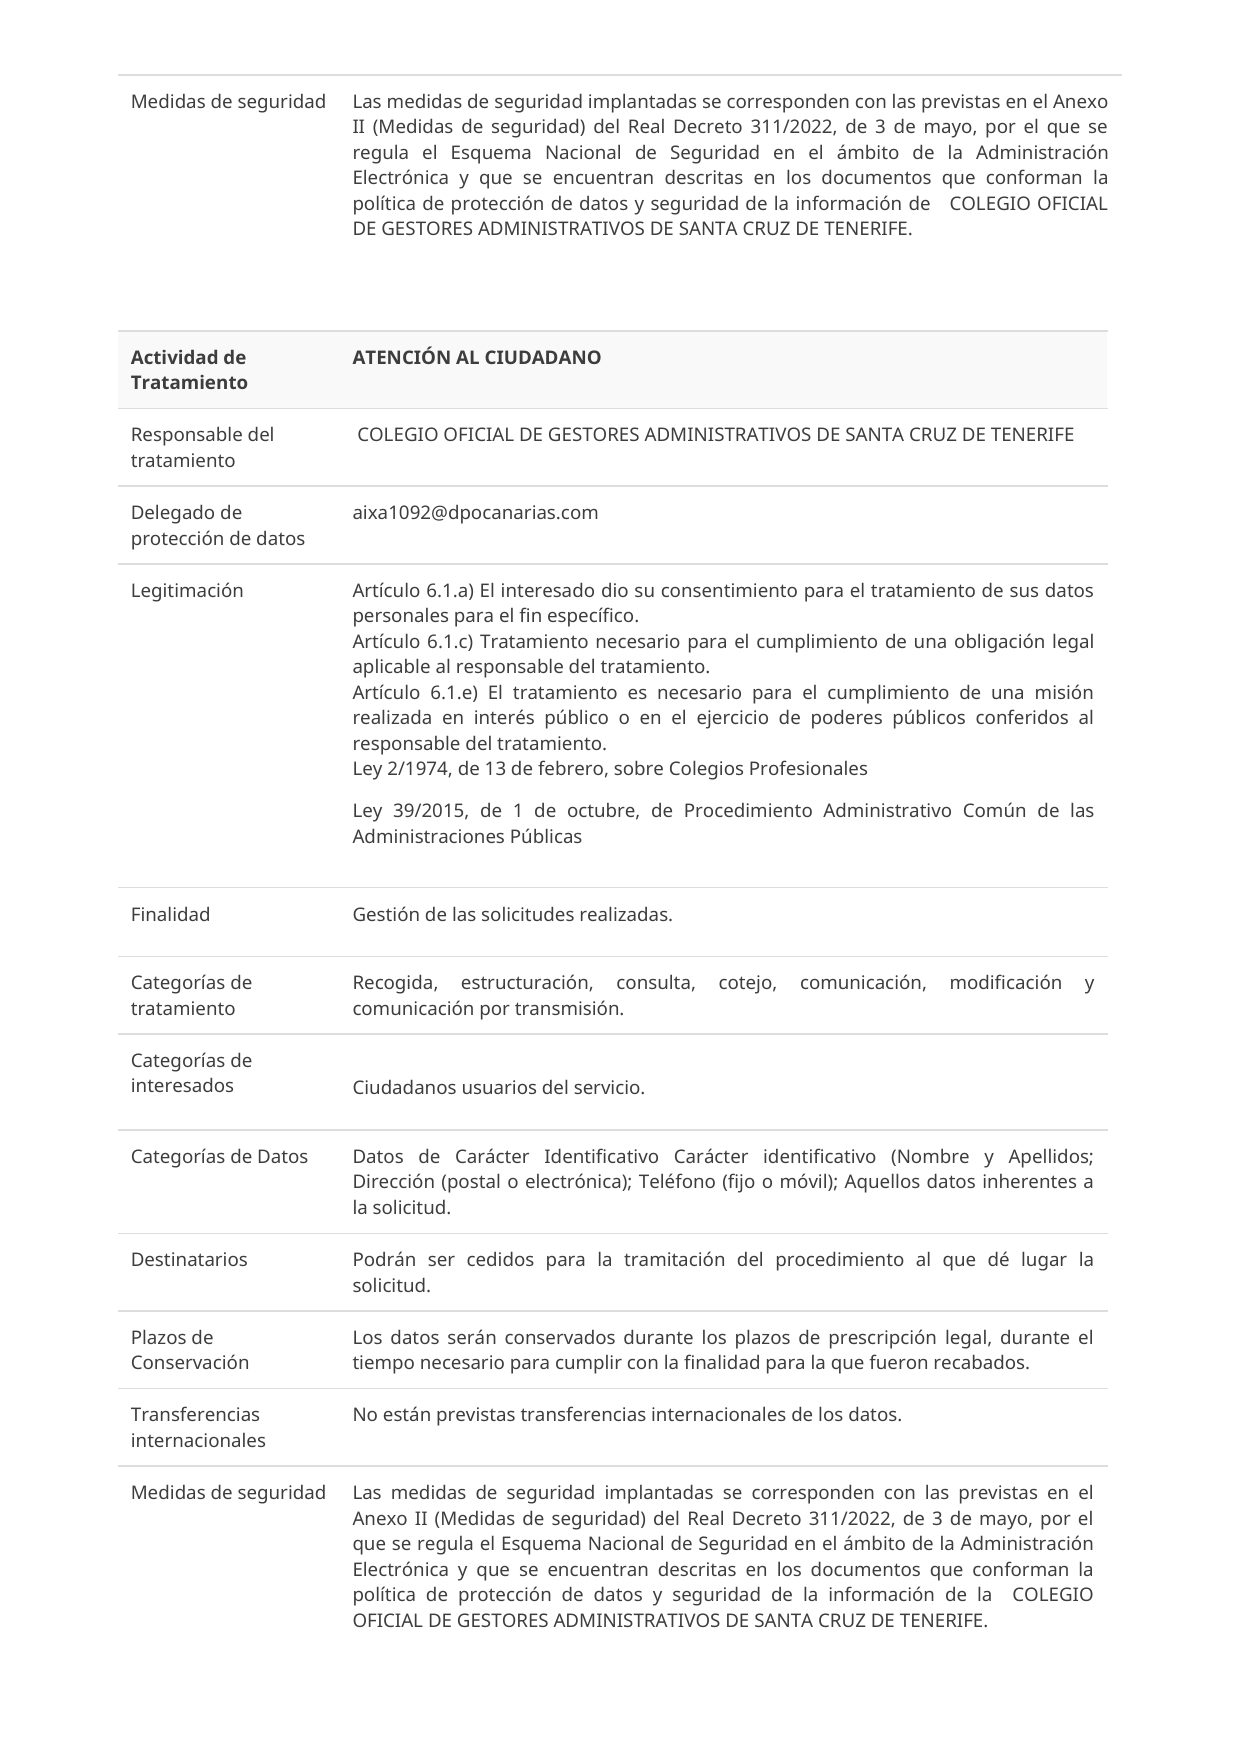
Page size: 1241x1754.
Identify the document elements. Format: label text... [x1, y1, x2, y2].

table_cell Categorías de tratamiento [118, 957, 340, 1033]
table_cell Medidas de seguridad [118, 76, 340, 279]
table_header ATENCIÓN AL CIUDADANO [340, 332, 1107, 408]
table_cell Finalidad [118, 888, 340, 956]
table_cell Responsable del tratamiento [118, 409, 340, 485]
table_cell Los datos serán conservados durante los plazos de prescripción legal, durante el tiempo necesario para cumplir con la finalidad para la que fueron recabados. [340, 1312, 1107, 1388]
table_cell Plazos de Conservación [118, 1312, 340, 1388]
table_header Actividad de Tratamiento [118, 332, 340, 408]
table_cell Categorías de interesados [118, 1035, 340, 1129]
table_cell No están previstas transferencias internacionales de los datos. [340, 1389, 1107, 1465]
table_cell Legitimación [118, 565, 340, 887]
table_cell Ciudadanos usuarios del servicio. [340, 1035, 1107, 1129]
table_cell Delegado de protección de datos [118, 487, 340, 563]
table_cell Categorías de Datos [118, 1131, 340, 1232]
table_cell Recogida, estructuración, consulta, cotejo, comunicación, modificación y comunicación por transmisión. [340, 957, 1107, 1033]
table_cell Medidas de seguridad [118, 1467, 340, 1645]
table_cell Las medidas de seguridad implantadas se corresponden con las previstas en el Anexo II (Medidas de seguridad) del Real Decreto 311/2022, de 3 de mayo, por el que se regula el Esquema Nacional de Seguridad en el ámbito de la Administración Electrónica y que se encuentran descritas en los documentos que conforman la política de protección de datos y seguridad de la información de COLEGIO OFICIAL DE GESTORES ADMINISTRATIVOS DE SANTA CRUZ DE TENERIFE. [340, 76, 1122, 279]
table_cell COLEGIO OFICIAL DE GESTORES ADMINISTRATIVOS DE SANTA CRUZ DE TENERIFE [340, 409, 1107, 485]
table_cell Destinatarios [118, 1234, 340, 1310]
table_cell Gestión de las solicitudes realizadas. [340, 888, 1107, 956]
table_cell Transferencias internacionales [118, 1389, 340, 1465]
table_cell Artículo 6.1.a) El interesado dio su consentimiento para el tratamiento de sus datos personales para el fin específico. Artículo 6.1.c) Tratamiento necesario para el cumplimiento de una obligación legal aplicable al responsable del tratamiento. Artículo 6.1.e) El tratamiento es necesario para el cumplimiento de una misión realizada en interés público o en el ejercicio de poderes públicos conferidos al responsable del tratamiento. Ley 2/1974, de 13 de febrero, sobre Colegios Profesionales Ley 39/2015, de 1 de octubre, de Procedimiento Administrativo Común de las Administraciones Públicas [340, 565, 1107, 887]
table_cell Podrán ser cedidos para la tramitación del procedimiento al que dé lugar la solicitud. [340, 1234, 1107, 1310]
table_cell Las medidas de seguridad implantadas se corresponden con las previstas en el Anexo II (Medidas de seguridad) del Real Decreto 311/2022, de 3 de mayo, por el que se regula el Esquema Nacional de Seguridad en el ámbito de la Administración Electrónica y que se encuentran descritas en los documentos que conforman la política de protección de datos y seguridad de la información de la COLEGIO OFICIAL DE GESTORES ADMINISTRATIVOS DE SANTA CRUZ DE TENERIFE. [340, 1467, 1107, 1645]
table_cell aixa1092@dpocanarias.com [340, 487, 1107, 563]
table_cell Datos de Carácter Identificativo Carácter identificativo (Nombre y Apellidos; Dirección (postal o electrónica); Teléfono (fijo o móvil); Aquellos datos inherentes a la solicitud. [340, 1131, 1107, 1232]
